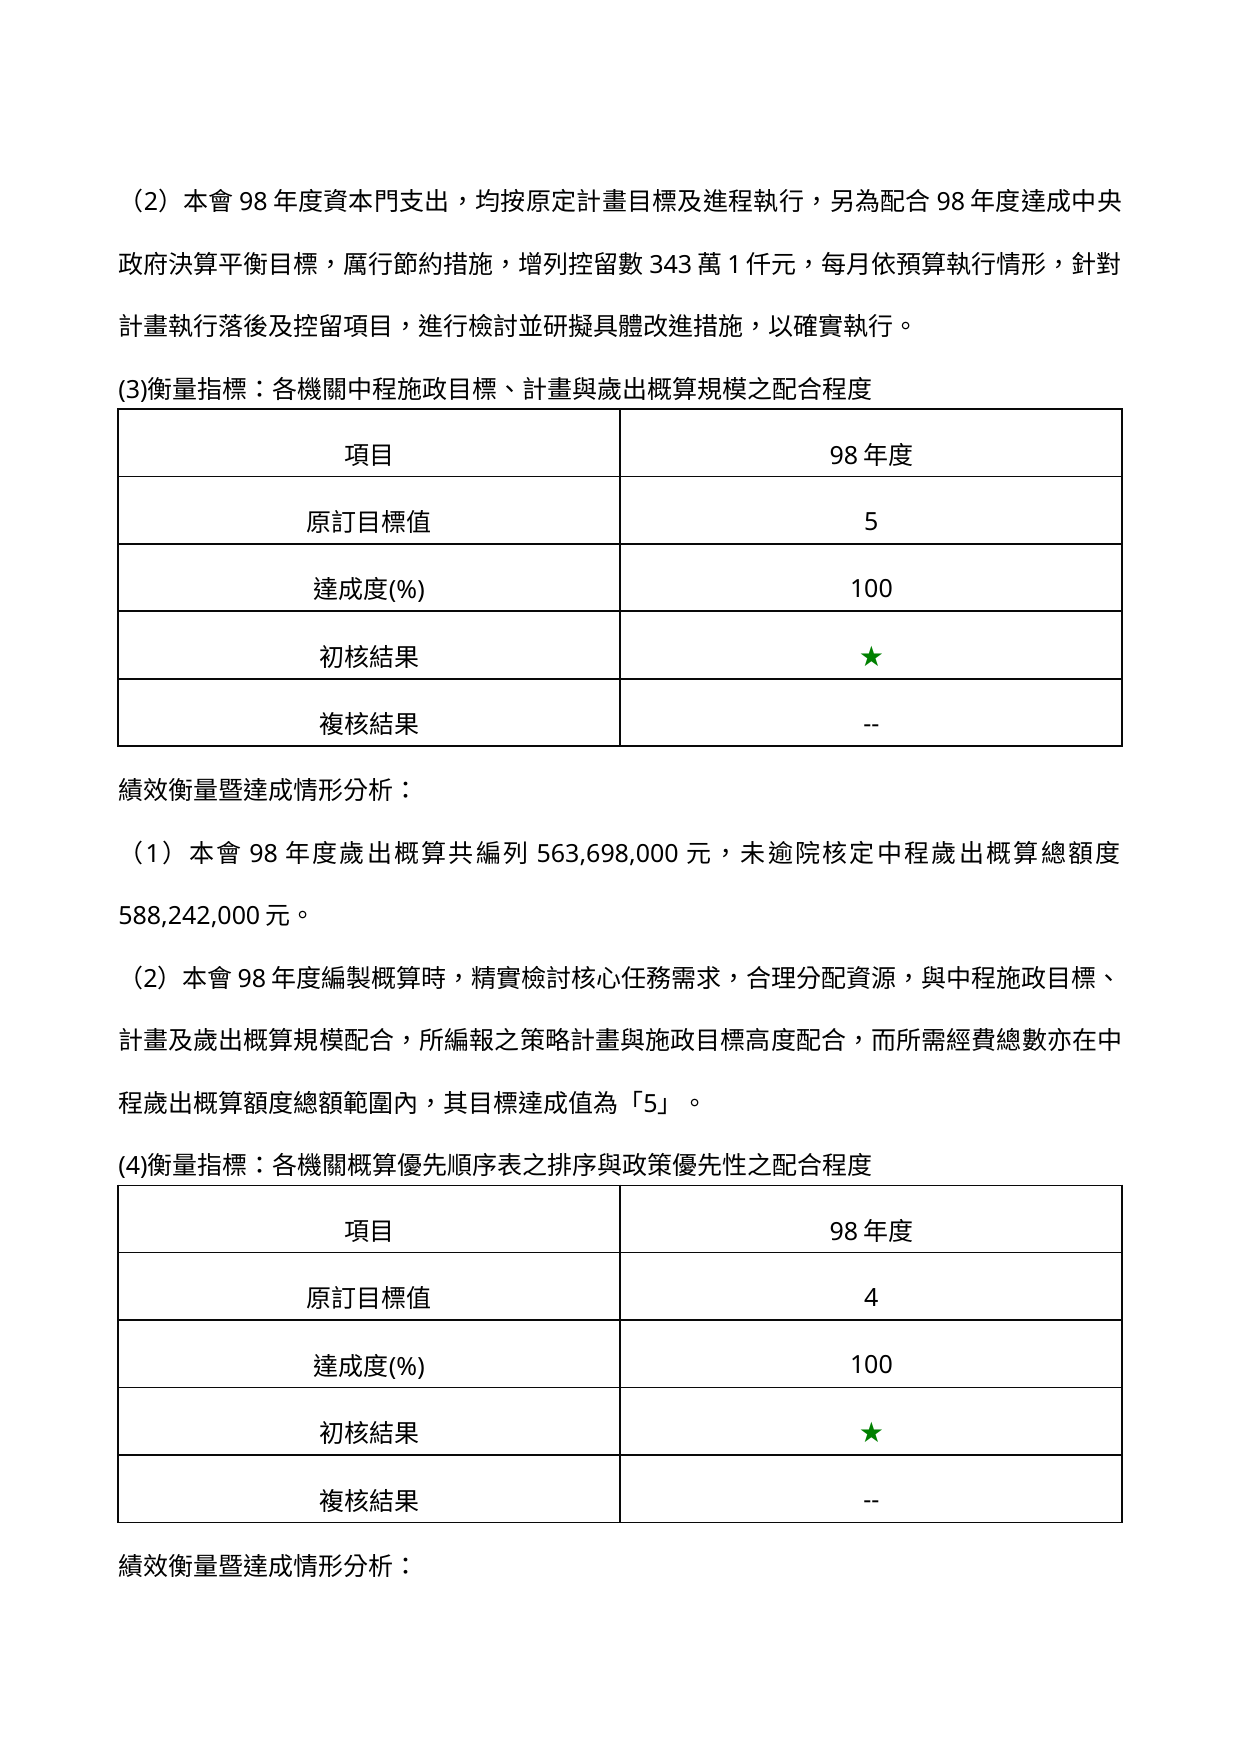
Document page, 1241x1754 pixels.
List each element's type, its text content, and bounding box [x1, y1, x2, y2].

table_cell 原訂目標值 [119, 477, 619, 543]
text (3)衡量指標：各機關中程施政目標、計畫與歲出概算規模之配合程度 [118, 346, 1122, 408]
table_cell 初核結果 [119, 612, 619, 678]
table_cell 100 [621, 545, 1121, 610]
table_cell -- [621, 1456, 1121, 1521]
table_header 98年度 [621, 1186, 1121, 1252]
table_header 項目 [119, 1186, 619, 1252]
text （2）本會98年度資本門支出，均按原定計畫目標及進程執行，另為配合98年度達成中央政府決算平衡目標，厲行節約措施，增列控留數343萬1仟元，每月依預算執行情形，針對計畫執行落後及控留項目，進行檢討並研擬具體改進措施，以確實執行。 [118, 158, 1122, 346]
table_cell 100 [621, 1321, 1121, 1387]
table_header 98年度 [621, 410, 1121, 476]
table_cell 4 [621, 1253, 1121, 1319]
table_cell 達成度(%) [119, 1321, 619, 1387]
text （2）本會98年度編製概算時，精實檢討核心任務需求，合理分配資源，與中程施政目標、計畫及歲出概算規模配合，所編報之策略計畫與施政目標高度配合，而所需經費總數亦在中程歲出概算額度總額範圍內，其目標達成值為「5」。 [118, 934, 1122, 1122]
table_cell 初核結果 [119, 1388, 619, 1454]
table_cell 原訂目標值 [119, 1253, 619, 1319]
table_cell 複核結果 [119, 680, 619, 745]
table_header 項目 [119, 410, 619, 476]
table_cell ★ [621, 1388, 1121, 1454]
table_cell 5 [621, 477, 1121, 543]
text 績效衡量暨達成情形分析： [118, 747, 1122, 809]
text (4)衡量指標：各機關概算優先順序表之排序與政策優先性之配合程度 [118, 1122, 1122, 1184]
table_cell -- [621, 680, 1121, 745]
table_cell 達成度(%) [119, 545, 619, 610]
text 績效衡量暨達成情形分析： [118, 1523, 1122, 1586]
text （1）本會98年度歲出概算共編列563,698,000元，未逾院核定中程歲出概算總額度588,242,000元。 [118, 809, 1122, 934]
table_cell ★ [621, 612, 1121, 678]
table_cell 複核結果 [119, 1456, 619, 1521]
